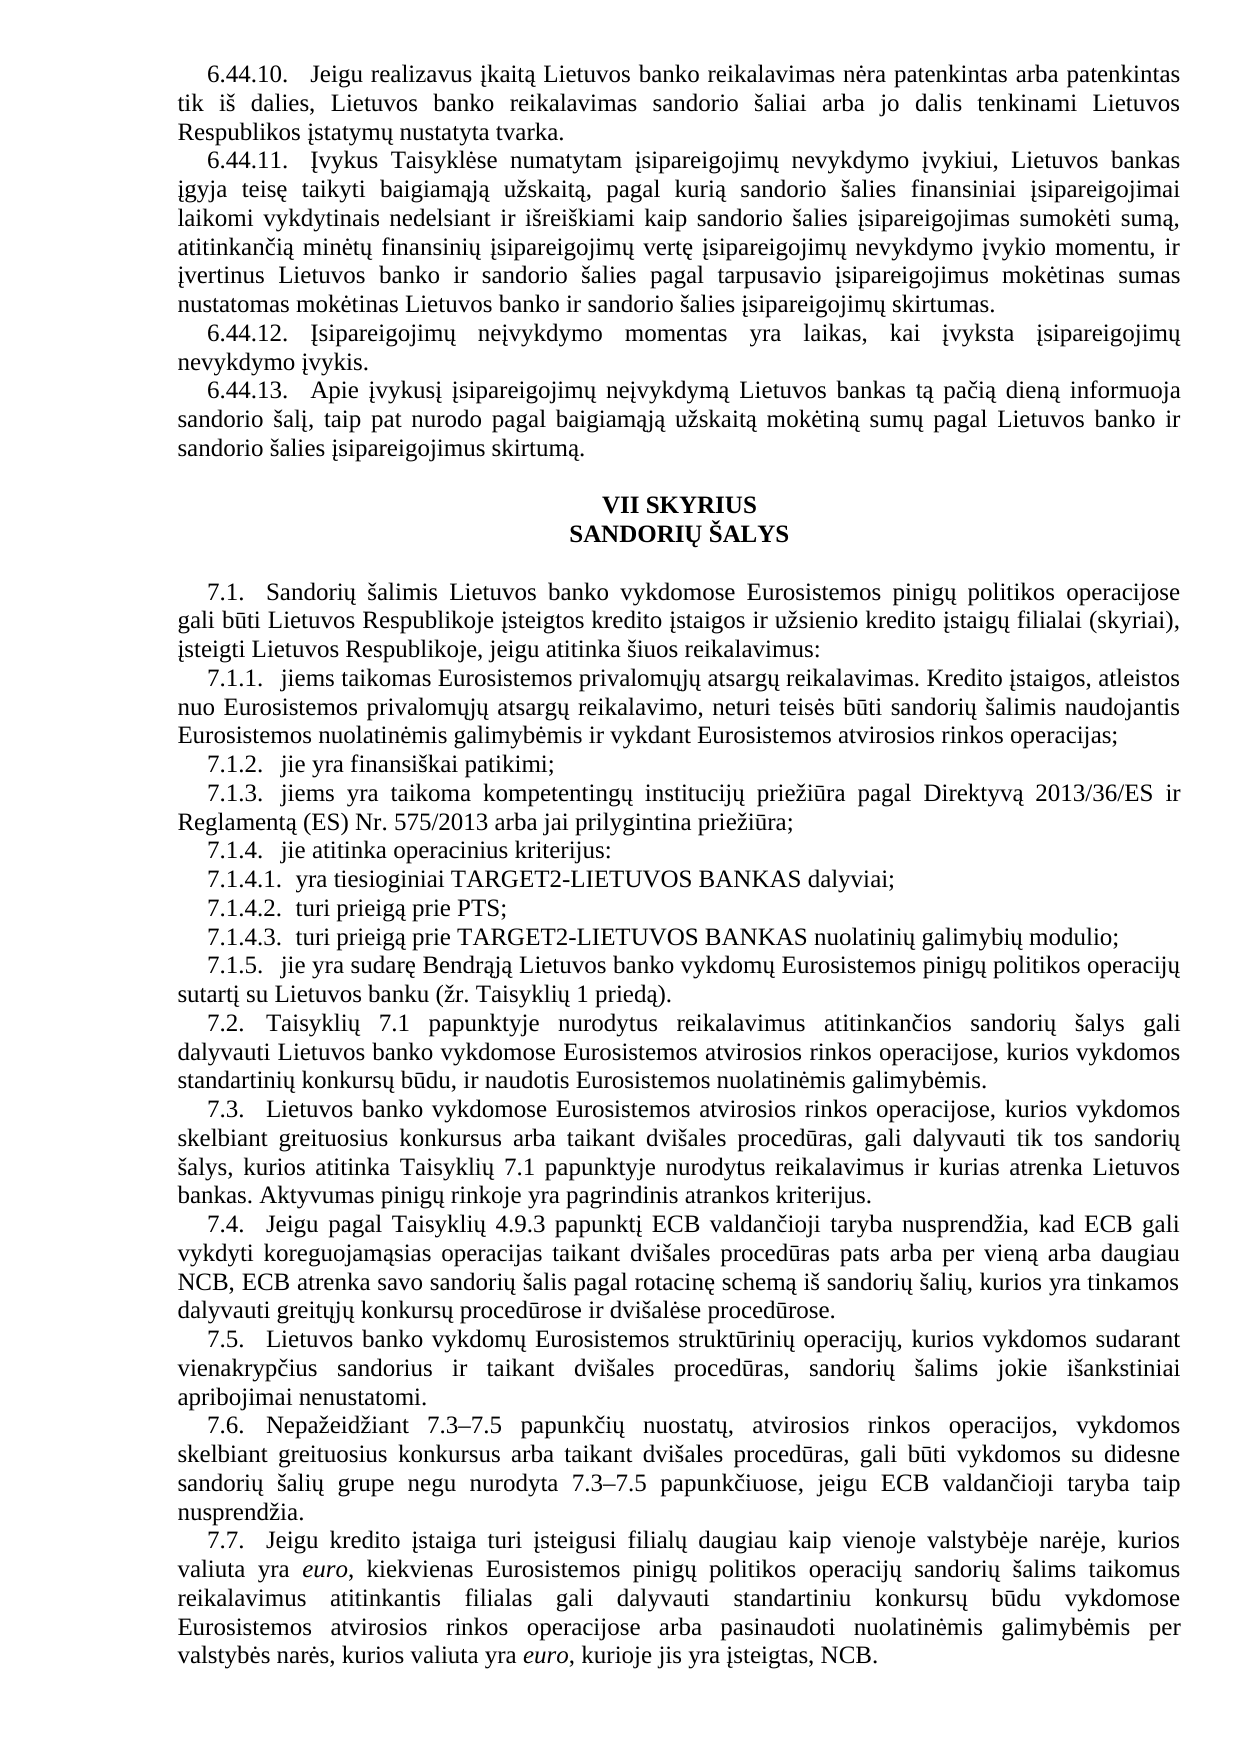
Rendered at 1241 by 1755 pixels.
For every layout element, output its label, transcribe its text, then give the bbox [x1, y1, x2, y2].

text 7.3. Lietuvos banko vykdomose Eurosistemos atvirosios rinkos operacijose, kurios vykdomos skelbiant greituosius konkursus arba taikant dvišales procedūras, gali dalyvauti tik tos sandorių šalys, kurios atitinka Taisyklių 7.1 papunktyje nurodytus reikalavimus ir kurias atrenka Lietuvos bankas. Aktyvumas pinigų rinkoje yra pagrindinis atrankos kriterijus. [177, 1094, 1181, 1209]
text 7.1.3. jiems yra taikoma kompetentingų institucijų priežiūra pagal Direktyvą 2013/36/ES ir Reglamentą (ES) Nr. 575/2013 arba jai prilygintina priežiūra; [177, 778, 1181, 835]
text 7.1.5. jie yra sudarę Bendrąją Lietuvos banko vykdomų Eurosistemos pinigų politikos operacijų sutartį su Lietuvos banku (žr. Taisyklių 1 priedą). [177, 950, 1181, 1008]
text 7.1.4.1. yra tiesioginiai TARGET2-LIETUVOS BANKAS dalyviai; [177, 864, 1181, 893]
text 6.44.10. Jeigu realizavus įkaitą Lietuvos banko reikalavimas nėra patenkintas arba patenkintas tik iš dalies, Lietuvos banko reikalavimas sandorio šaliai arba jo dalis tenkinami Lietuvos Respublikos įstatymų nustatyta tvarka. [177, 59, 1181, 145]
text 7.1.1. jiems taikomas Eurosistemos privalomųjų atsargų reikalavimas. Kredito įstaigos, atleistos nuo Eurosistemos privalomųjų atsargų reikalavimo, neturi teisės būti sandorių šalimis naudojantis Eurosistemos nuolatinėmis galimybėmis ir vykdant Eurosistemos atvirosios rinkos operacijas; [177, 663, 1181, 749]
text 7.7. Jeigu kredito įstaiga turi įsteigusi filialų daugiau kaip vienoje valstybėje narėje, kurios valiuta yra euro, kiekvienas Eurosistemos pinigų politikos operacijų sandorių šalims taikomus reikalavimus atitinkantis filialas gali dalyvauti standartiniu konkursų būdu vykdomose Eurosistemos atvirosios rinkos operacijose arba pasinaudoti nuolatinėmis galimybėmis per valstybės narės, kurios valiuta yra euro, kurioje jis yra įsteigtas, NCB. [177, 1525, 1181, 1669]
text 6.44.12. Įsipareigojimų neįvykdymo momentas yra laikas, kai įvyksta įsipareigojimų nevykdymo įvykis. [177, 318, 1181, 375]
text 7.5. Lietuvos banko vykdomų Eurosistemos struktūrinių operacijų, kurios vykdomos sudarant vienakrypčius sandorius ir taikant dvišales procedūras, sandorių šalims jokie išankstiniai apribojimai nenustatomi. [177, 1324, 1181, 1410]
text 6.44.13. Apie įvykusį įsipareigojimų neįvykdymą Lietuvos bankas tą pačią dieną informuoja sandorio šalį, taip pat nurodo pagal baigiamąją užskaitą mokėtiną sumų pagal Lietuvos banko ir sandorio šalies įsipareigojimus skirtumą. [177, 375, 1181, 462]
text SANDORIŲ ŠALYS [177, 519, 1181, 548]
text 7.4. Jeigu pagal Taisyklių 4.9.3 papunktį ECB valdančioji taryba nusprendžia, kad ECB gali vykdyti koreguojamąsias operacijas taikant dvišales procedūras pats arba per vieną arba daugiau NCB, ECB atrenka savo sandorių šalis pagal rotacinę schemą iš sandorių šalių, kurios yra tinkamos dalyvauti greitųjų konkursų procedūrose ir dvišalėse procedūrose. [177, 1209, 1181, 1324]
text 7.1.4. jie atitinka operacinius kriterijus: [177, 835, 1181, 864]
text VII SKYRIUS [177, 490, 1181, 519]
text 7.6. Nepažeidžiant 7.3–7.5 papunkčių nuostatų, atvirosios rinkos operacijos, vykdomos skelbiant greituosius konkursus arba taikant dvišales procedūras, gali būti vykdomos su didesne sandorių šalių grupe negu nurodyta 7.3–7.5 papunkčiuose, jeigu ECB valdančioji taryba taip nusprendžia. [177, 1410, 1181, 1525]
text 6.44.11. Įvykus Taisyklėse numatytam įsipareigojimų nevykdymo įvykiui, Lietuvos bankas įgyja teisę taikyti baigiamąją užskaitą, pagal kurią sandorio šalies finansiniai įsipareigojimai laikomi vykdytinais nedelsiant ir išreiškiami kaip sandorio šalies įsipareigojimas sumokėti sumą, atitinkančią minėtų finansinių įsipareigojimų vertę įsipareigojimų nevykdymo įvykio momentu, ir įvertinus Lietuvos banko ir sandorio šalies pagal tarpusavio įsipareigojimus mokėtinas sumas nustatomas mokėtinas Lietuvos banko ir sandorio šalies įsipareigojimų skirtumas. [177, 145, 1181, 318]
text 7.2. Taisyklių 7.1 papunktyje nurodytus reikalavimus atitinkančios sandorių šalys gali dalyvauti Lietuvos banko vykdomose Eurosistemos atvirosios rinkos operacijose, kurios vykdomos standartinių konkursų būdu, ir naudotis Eurosistemos nuolatinėmis galimybėmis. [177, 1008, 1181, 1094]
text 7.1.4.3. turi prieigą prie TARGET2-LIETUVOS BANKAS nuolatinių galimybių modulio; [177, 922, 1181, 950]
text 7.1. Sandorių šalimis Lietuvos banko vykdomose Eurosistemos pinigų politikos operacijose gali būti Lietuvos Respublikoje įsteigtos kredito įstaigos ir užsienio kredito įstaigų filialai (skyriai), įsteigti Lietuvos Respublikoje, jeigu atitinka šiuos reikalavimus: [177, 577, 1181, 663]
text 7.1.4.2. turi prieigą prie PTS; [177, 893, 1181, 922]
text 7.1.2. jie yra finansiškai patikimi; [177, 749, 1181, 778]
